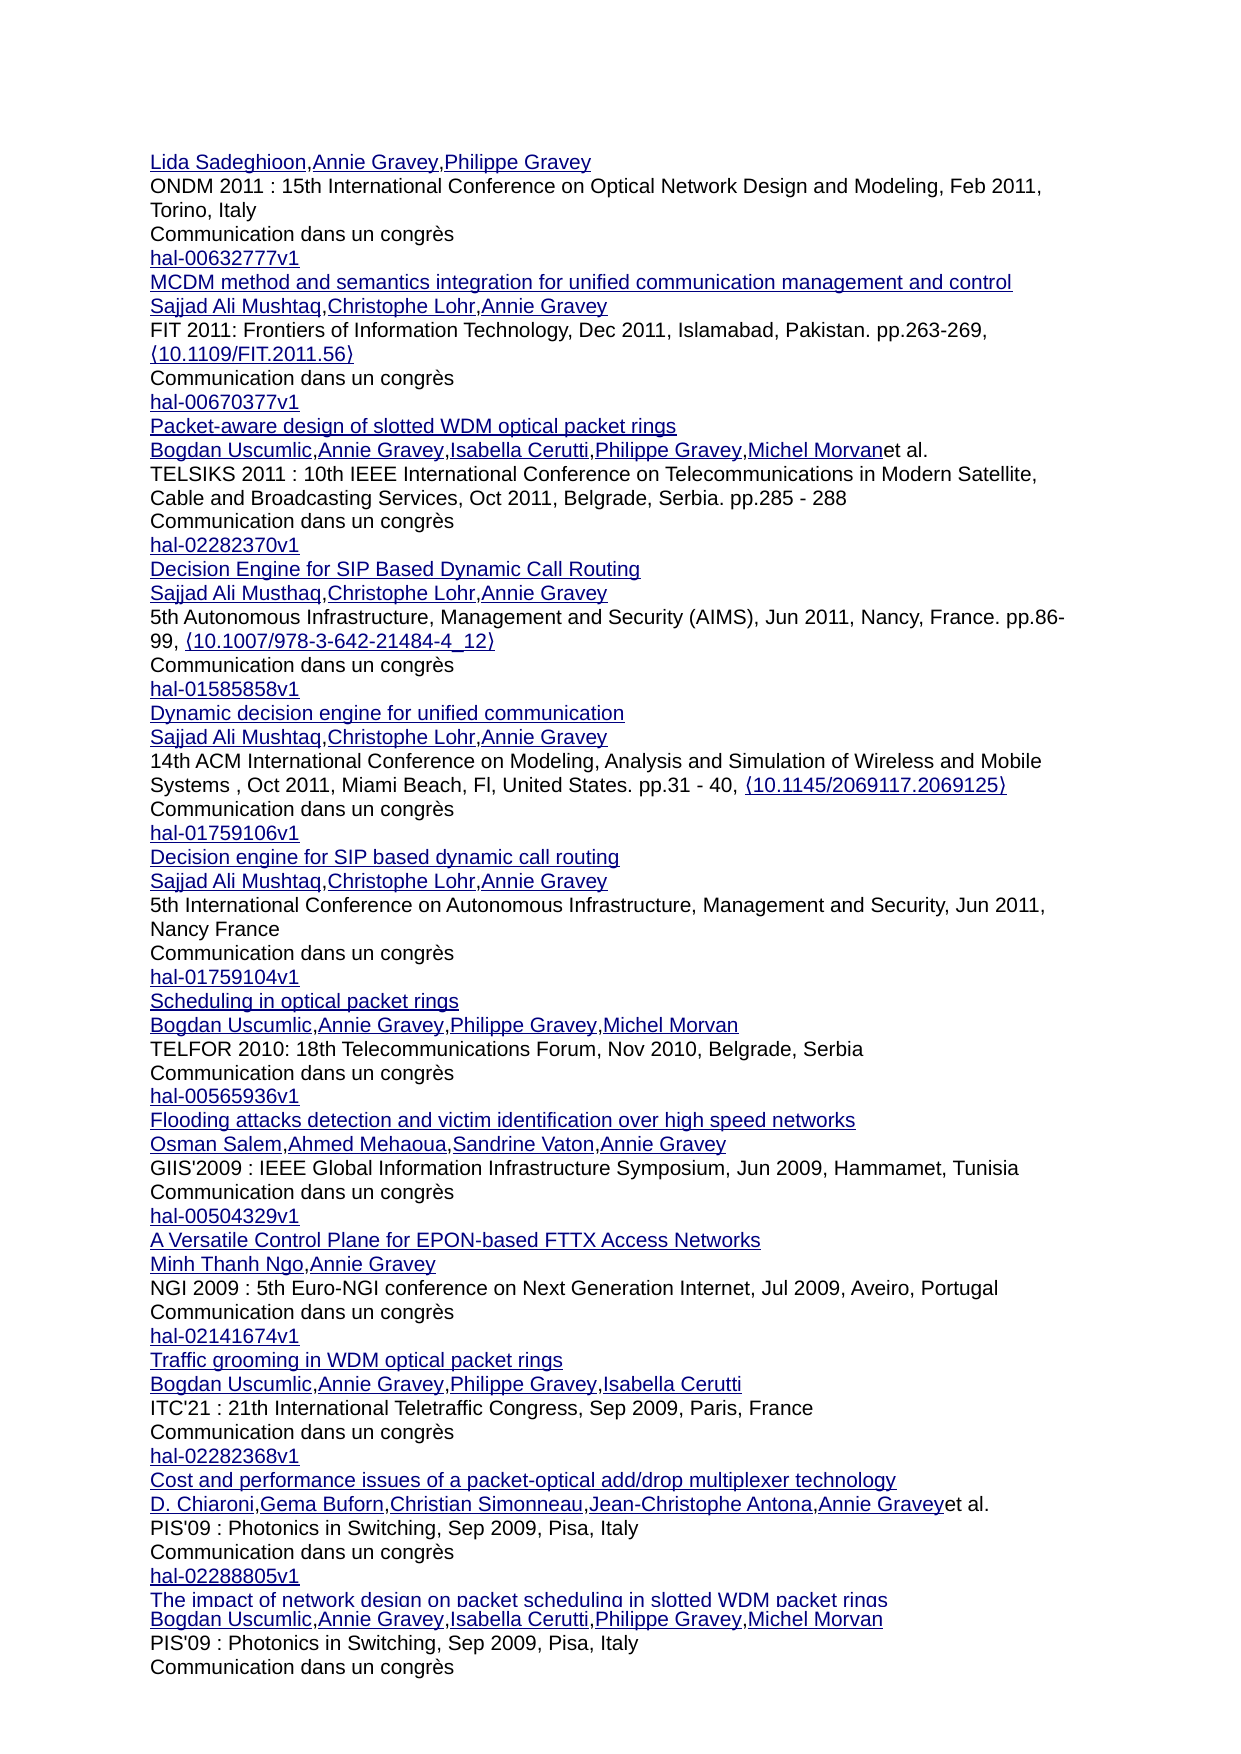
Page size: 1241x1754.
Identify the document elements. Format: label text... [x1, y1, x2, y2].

table_cell Lida Sadeghioon,Annie Gravey,Philippe Gravey ONDM 2011 : 15th International Conference on Optical Network Design and Modeling, Feb 2011, Torino, Italy Communication dans un congrès hal-00632777v1 [150, 150, 1090, 270]
table_cell MCDM method and semantics integration for unified communication management and control Sajjad Ali Mushtaq,Christophe Lohr,Annie Gravey FIT 2011: Frontiers of Information Technology, Dec 2011, Islamabad, Pakistan. pp.263-269, ⟨10.1109/FIT.2011.56⟩ Communication dans un congrès hal-00670377v1 [150, 270, 1090, 413]
table_cell The impact of network design on packet scheduling in slotted WDM packet rings Bogdan Uscumlic,Annie Gravey,Isabella Cerutti,Philippe Gravey,Michel Morvan PIS'09 : Photonics in Switching, Sep 2009, Pisa, Italy Communication dans un congrès [150, 1588, 1090, 1679]
table_cell Traffic grooming in WDM optical packet rings Bogdan Uscumlic,Annie Gravey,Philippe Gravey,Isabella Cerutti ITC'21 : 21th International Teletraffic Congress, Sep 2009, Paris, France Communication dans un congrès hal-02282368v1 [150, 1348, 1090, 1468]
table_cell Decision engine for SIP based dynamic call routing Sajjad Ali Mushtaq,Christophe Lohr,Annie Gravey 5th International Conference on Autonomous Infrastructure, Management and Security, Jun 2011, Nancy France Communication dans un congrès hal-01759104v1 [150, 845, 1090, 988]
table_cell Flooding attacks detection and victim identification over high speed networks Osman Salem,Ahmed Mehaoua,Sandrine Vaton,Annie Gravey GIIS'2009 : IEEE Global Information Infrastructure Symposium, Jun 2009, Hammamet, Tunisia Communication dans un congrès hal-00504329v1 [150, 1108, 1090, 1228]
table_cell A Versatile Control Plane for EPON-based FTTX Access Networks Minh Thanh Ngo,Annie Gravey NGI 2009 : 5th Euro-NGI conference on Next Generation Internet, Jul 2009, Aveiro, Portugal Communication dans un congrès hal-02141674v1 [150, 1228, 1090, 1348]
table_cell Packet-aware design of slotted WDM optical packet rings Bogdan Uscumlic,Annie Gravey,Isabella Cerutti,Philippe Gravey,Michel Morvanet al. TELSIKS 2011 : 10th IEEE International Conference on Telecommunications in Modern Satellite, Cable and Broadcasting Services, Oct 2011, Belgrade, Serbia. pp.285 - 288 Communication dans un congrès hal-02282370v1 [150, 414, 1090, 557]
table_cell Cost and performance issues of a packet-optical add/drop multiplexer technology D. Chiaroni,Gema Buforn,Christian Simonneau,Jean-Christophe Antona,Annie Graveyet al. PIS'09 : Photonics in Switching, Sep 2009, Pisa, Italy Communication dans un congrès hal-02288805v1 [150, 1468, 1090, 1587]
table_cell Decision Engine for SIP Based Dynamic Call Routing Sajjad Ali Musthaq,Christophe Lohr,Annie Gravey 5th Autonomous Infrastructure, Management and Security (AIMS), Jun 2011, Nancy, France. pp.86-99, ⟨10.1007/978-3-642-21484-4_12⟩ Communication dans un congrès hal-01585858v1 [150, 557, 1090, 701]
table_cell Dynamic decision engine for unified communication Sajjad Ali Mushtaq,Christophe Lohr,Annie Gravey 14th ACM International Conference on Modeling, Analysis and Simulation of Wireless and Mobile Systems , Oct 2011, Miami Beach, Fl, United States. pp.31 - 40, ⟨10.1145/2069117.2069125⟩ Communication dans un congrès hal-01759106v1 [150, 701, 1090, 845]
table_cell Scheduling in optical packet rings Bogdan Uscumlic,Annie Gravey,Philippe Gravey,Michel Morvan TELFOR 2010: 18th Telecommunications Forum, Nov 2010, Belgrade, Serbia Communication dans un congrès hal-00565936v1 [150, 989, 1090, 1108]
